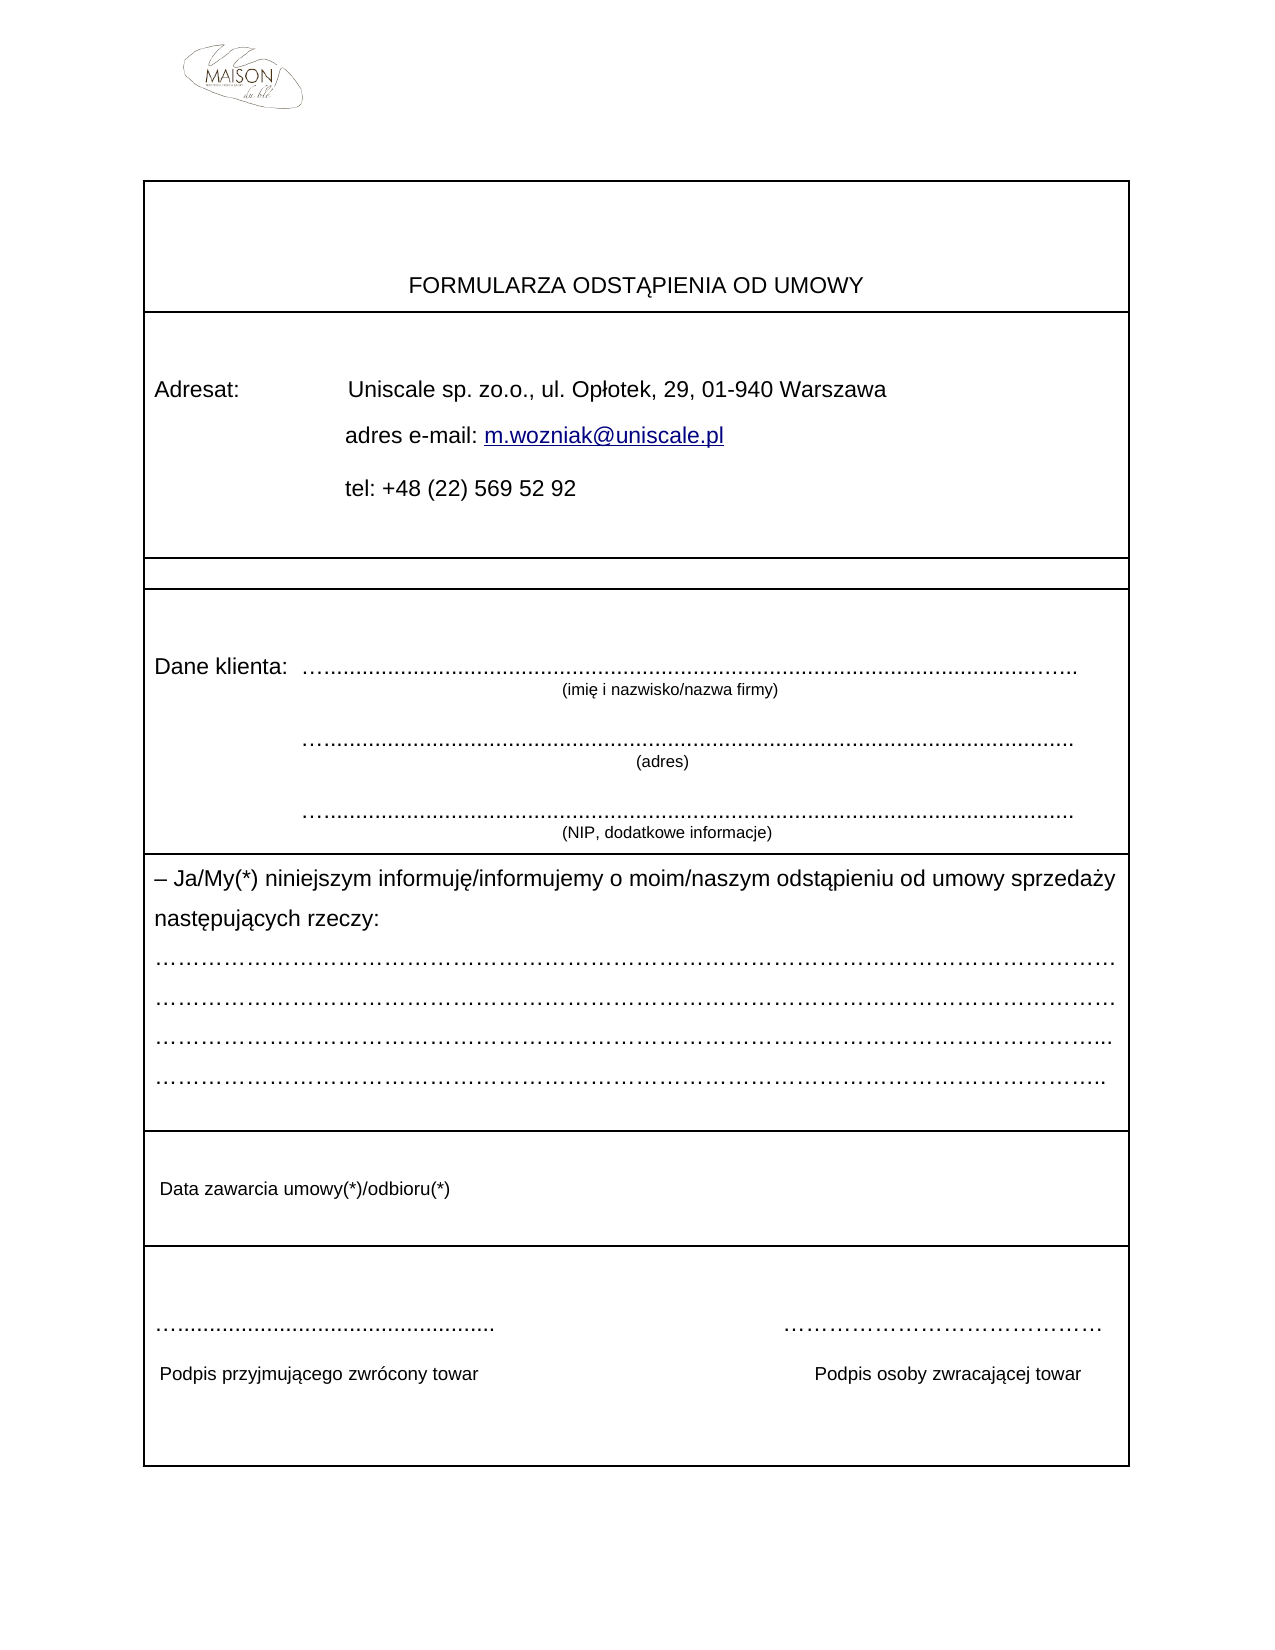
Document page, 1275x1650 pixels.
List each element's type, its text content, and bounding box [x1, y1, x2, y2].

picture [176, 11, 311, 146]
table_header FORMULARZA ODSTĄPIENIA OD UMOWY [145, 182, 1128, 311]
table_cell Data zawarcia umowy(*)/odbioru(*) [145, 1132, 1128, 1245]
table_cell Dane klienta: …................................................................................................................…... (imię i nazwisko/nazwa firmy) …...................................................................................................................... (adres) …...................................................................................................................... (NIP, dodatkowe informacje) [145, 590, 1128, 853]
table_cell ….................................................. …………………………………… Podpis przyjmującego zwrócony towar Podpis osoby zwracającej towar [145, 1247, 1128, 1464]
table_cell – Ja/My(*) niniejszym informuję/informujemy o moim/naszym odstąpieniu od umowy sprzedaży następujących rzeczy: ……………………………………………………………………………………………………………………………………………………………………………………………………………………………………………………………………………………………………………………………………………... …………………………………………………………………………………………………………….. [145, 855, 1128, 1129]
table_header Adresat: Uniscale sp. zo.o., ul. Opłotek, 29, 01-940 Warszawa adres e-mail: m.wozniak@uniscale.pl tel: +48 (22) 569 52 92 [145, 313, 1128, 557]
table_header [145, 559, 1128, 588]
